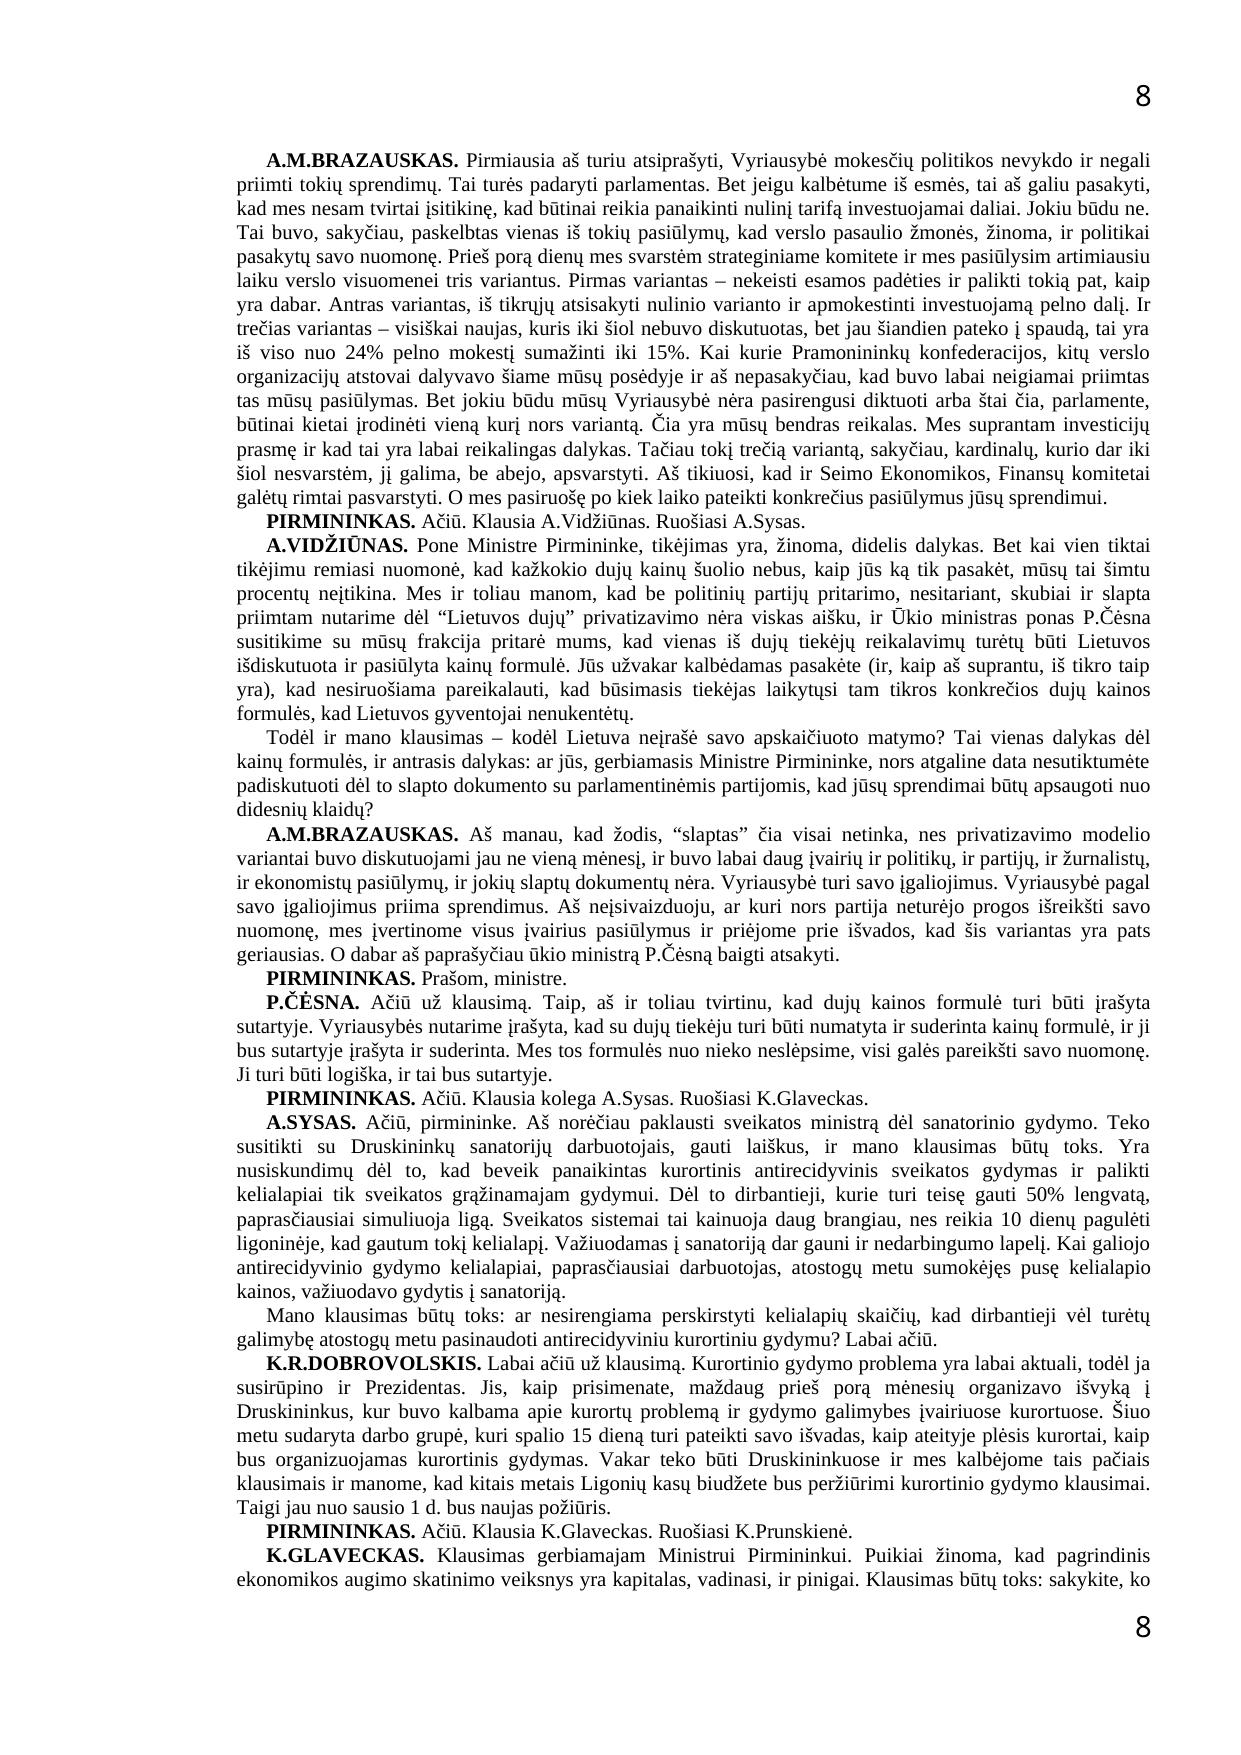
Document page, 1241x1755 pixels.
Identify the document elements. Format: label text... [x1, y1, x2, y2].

text A.SYSAS. Ačiū, pirmininke. Aš norėčiau paklausti sveikatos ministrą dėl sanatorinio gydymo. Teko susitikti su Druskininkų sanatorijų darbuotojais, gauti laiškus, ir mano klausimas būtų toks. Yra nusiskundimų dėl to, kad beveik panaikintas kurortinis antirecidyvinis sveikatos gydymas ir palikti kelialapiai tik sveikatos grąžinamajam gydymui. Dėl to dirbantieji, kurie turi teisę gauti 50% lengvatą, paprasčiausiai simuliuoja ligą. Sveikatos sistemai tai kainuoja daug brangiau, nes reikia 10 dienų pagulėti ligoninėje, kad gautum tokį kelialapį. Važiuodamas į sanatoriją dar gauni ir nedarbingumo lapelį. Kai galiojo antirecidyvinio gydymo kelialapiai, paprasčiausiai darbuotojas, atostogų metu sumokėjęs pusę kelialapio kainos, važiuodavo gydytis į sanatoriją. [236, 1110, 1152, 1303]
text A.VIDŽIŪNAS. Pone Ministre Pirmininke, tikėjimas yra, žinoma, didelis dalykas. Bet kai vien tiktai tikėjimu remiasi nuomonė, kad kažkokio dujų kainų šuolio nebus, kaip jūs ką tik pasakėt, mūsų tai šimtu procentų neįtikina. Mes ir toliau manom, kad be politinių partijų pritarimo, nesitariant, skubiai ir slapta priimtam nutarime dėl “Lietuvos dujų” privatizavimo nėra viskas aišku, ir Ūkio ministras ponas P.Čėsna susitikime su mūsų frakcija pritarė mums, kad vienas iš dujų tiekėjų reikalavimų turėtų būti Lietuvos išdiskutuota ir pasiūlyta kainų formulė. Jūs užvakar kalbėdamas pasakėte (ir, kaip aš suprantu, iš tikro taip yra), kad nesiruošiama pareikalauti, kad būsimasis tiekėjas laikytųsi tam tikros konkrečios dujų kainos formulės, kad Lietuvos gyventojai nenukentėtų. [236, 533, 1152, 725]
text PIRMININKAS. Ačiū. Klausia A.Vidžiūnas. Ruošiasi A.Sysas. [236, 509, 1152, 533]
text Todėl ir mano klausimas – kodėl Lietuva neįrašė savo apskaičiuoto matymo? Tai vienas dalykas dėl kainų formulės, ir antrasis dalykas: ar jūs, gerbiamasis Ministre Pirmininke, nors atgaline data nesutiktumėte padiskutuoti dėl to slapto dokumento su parlamentinėmis partijomis, kad jūsų sprendimai būtų apsaugoti nuo didesnių klaidų? [236, 725, 1152, 821]
text A.M.Brazauskas. Aš manau, kad žodis, “slaptas” čia visai netinka, nes privatizavimo modelio variantai buvo diskutuojami jau ne vieną mėnesį, ir buvo labai daug įvairių ir politikų, ir partijų, ir žurnalistų, ir ekonomistų pasiūlymų, ir jokių slaptų dokumentų nėra. Vyriausybė turi savo įgaliojimus. Vyriausybė pagal savo įgaliojimus priima sprendimus. Aš neįsivaizduoju, ar kuri nors partija neturėjo progos išreikšti savo nuomonę, mes įvertinome visus įvairius pasiūlymus ir priėjome prie išvados, kad šis variantas yra pats geriausias. O dabar aš paprašyčiau ūkio ministrą P.Čėsną baigti atsakyti. [236, 821, 1152, 966]
text K.GLAVECKAS. Klausimas gerbiamajam Ministrui Pirmininkui. Puikiai žinoma, kad pagrindinis ekonomikos augimo skatinimo veiksnys yra kapitalas, vadinasi, ir pinigai. Klausimas būtų toks: sakykite, ko [236, 1543, 1152, 1591]
text A.M.BRAZAUSKAS. Pirmiausia aš turiu atsiprašyti, Vyriausybė mokesčių politikos nevykdo ir negali priimti tokių sprendimų. Tai turės padaryti parlamentas. Bet jeigu kalbėtume iš esmės, tai aš galiu pasakyti, kad mes nesam tvirtai įsitikinę, kad būtinai reikia panaikinti nulinį tarifą investuojamai daliai. Jokiu būdu ne. Tai buvo, sakyčiau, paskelbtas vienas iš tokių pasiūlymų, kad verslo pasaulio žmonės, žinoma, ir politikai pasakytų savo nuomonę. Prieš porą dienų mes svarstėm strateginiame komitete ir mes pasiūlysim artimiausiu laiku verslo visuomenei tris variantus. Pirmas variantas – nekeisti esamos padėties ir palikti tokią pat, kaip yra dabar. Antras variantas, iš tikrųjų atsisakyti nulinio varianto ir apmokestinti investuojamą pelno dalį. Ir trečias variantas – visiškai naujas, kuris iki šiol nebuvo diskutuotas, bet jau šiandien pateko į spaudą, tai yra iš viso nuo 24% pelno mokestį sumažinti iki 15%. Kai kurie Pramonininkų konfederacijos, kitų verslo organizacijų atstovai dalyvavo šiame mūsų posėdyje ir aš nepasakyčiau, kad buvo labai neigiamai priimtas tas mūsų pasiūlymas. Bet jokiu būdu mūsų Vyriausybė nėra pasirengusi diktuoti arba štai čia, parlamente, būtinai kietai įrodinėti vieną kurį nors variantą. Čia yra mūsų bendras reikalas. Mes suprantam investicijų prasmę ir kad tai yra labai reikalingas dalykas. Tačiau tokį trečią variantą, sakyčiau, kardinalų, kurio dar iki šiol nesvarstėm, jį galima, be abejo, apsvarstyti. Aš tikiuosi, kad ir Seimo Ekonomikos, Finansų komitetai galėtų rimtai pasvarstyti. O mes pasiruošę po kiek laiko pateikti konkrečius pasiūlymus jūsų sprendimui. [236, 148, 1152, 509]
text PIRMININKAS. Ačiū. Klausia K.Glaveckas. Ruošiasi K.Prunskienė. [236, 1519, 1152, 1543]
text K.R.DOBROVOLSKIS. Labai ačiū už klausimą. Kurortinio gydymo problema yra labai aktuali, todėl ja susirūpino ir Prezidentas. Jis, kaip prisimenate, maždaug prieš porą mėnesių organizavo išvyką į Druskininkus, kur buvo kalbama apie kurortų problemą ir gydymo galimybes įvairiuose kurortuose. Šiuo metu sudaryta darbo grupė, kuri spalio 15 dieną turi pateikti savo išvadas, kaip ateityje plėsis kurortai, kaip bus organizuojamas kurortinis gydymas. Vakar teko būti Druskininkuose ir mes kalbėjome tais pačiais klausimais ir manome, kad kitais metais Ligonių kasų biudžete bus peržiūrimi kurortinio gydymo klausimai. Taigi jau nuo sausio 1 d. bus naujas požiūris. [236, 1351, 1152, 1519]
text P.ČĖSNA. Ačiū už klausimą. Taip, aš ir toliau tvirtinu, kad dujų kainos formulė turi būti įrašyta sutartyje. Vyriausybės nutarime įrašyta, kad su dujų tiekėju turi būti numatyta ir suderinta kainų formulė, ir ji bus sutartyje įrašyta ir suderinta. Mes tos formulės nuo nieko neslėpsime, visi galės pareikšti savo nuomonę. Ji turi būti logiška, ir tai bus sutartyje. [236, 990, 1152, 1086]
text PIRMININKAS. Ačiū. Klausia kolega A.Sysas. Ruošiasi K.Glaveckas. [236, 1086, 1152, 1110]
text Mano klausimas būtų toks: ar nesirengiama perskirstyti kelialapių skaičių, kad dirbantieji vėl turėtų galimybę atostogų metu pasinaudoti antirecidyviniu kurortiniu gydymu? Labai ačiū. [236, 1303, 1152, 1351]
text PIRMININKAS. Prašom, ministre. [236, 966, 1152, 990]
